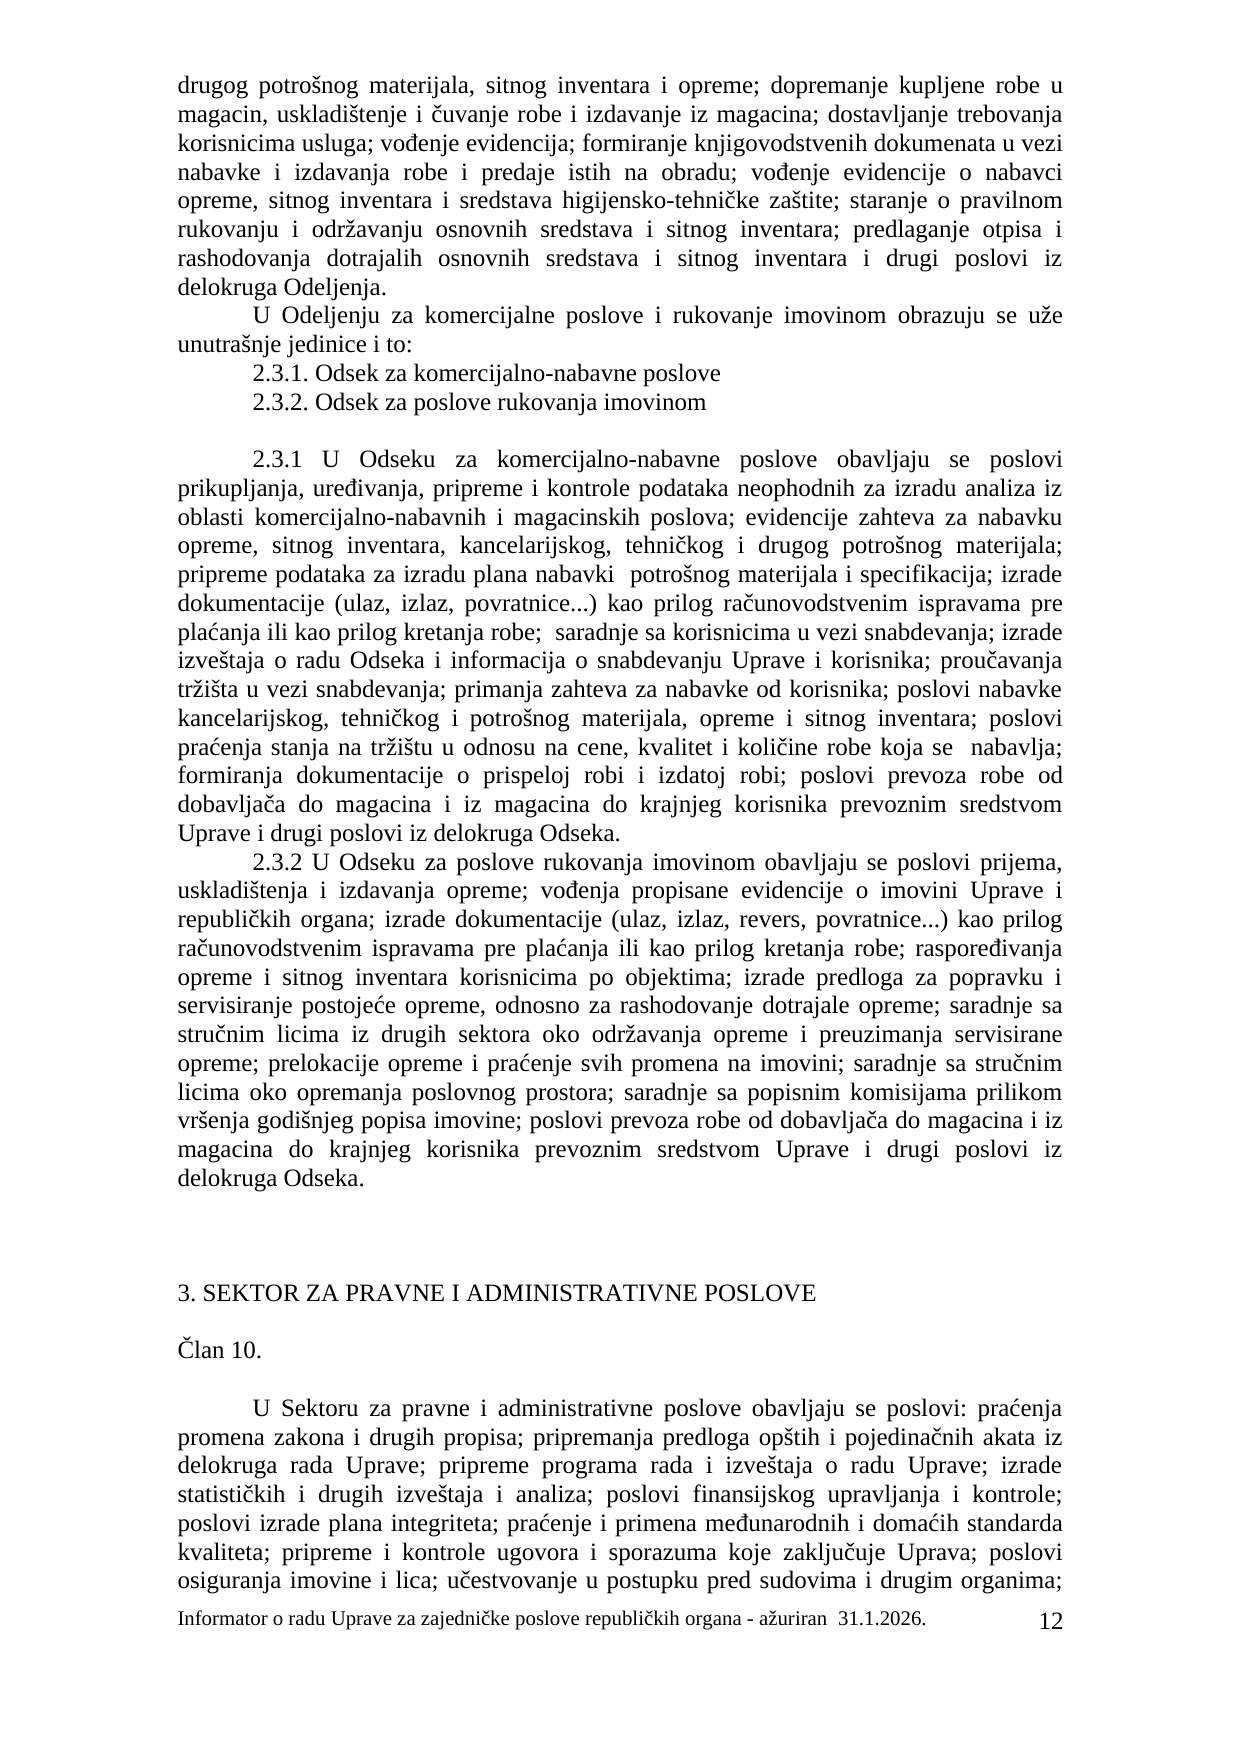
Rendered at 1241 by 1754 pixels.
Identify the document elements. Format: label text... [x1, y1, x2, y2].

subtitle 2.3.1. Odsek za komercijalno-nabavne poslove [177, 358, 1063, 387]
subtitle 2.3.1 U Odseku za komercijalno-nabavne poslove obavljaju se poslovi prikupljanja, uređivanja, pripreme i kontrole podataka neophodnih za izradu analiza iz oblasti komercijalno-nabavnih i magacinskih poslova; evidencije zahteva za nabavku opreme, sitnog inventara, kancelarijskog, tehničkog i drugog potrošnog materijala; pripreme podataka za izradu plana nabavki potrošnog materijala i specifikacija; izrade dokumentacije (ulaz, izlaz, povratnice...) kao prilog računovodstvenim ispravama pre plaćanja ili kao prilog kretanja robe; saradnje sa korisnicima u vezi snabdevanja; izrade izveštaja o radu Odseka i informacija o snabdevanju Uprave i korisnika; proučavanja tržišta u vezi snabdevanja; primanja zahteva za nabavke od korisnika; poslovi nabavke kancelarijskog, tehničkog i potrošnog materijala, opreme i sitnog inventara; poslovi praćenja stanja na tržištu u odnosu na cene, kvalitet i količine robe koja se nabavlja; formiranja dokumentacije o prispeloj robi i izdatoj robi; poslovi prevoza robe od dobavljača do magacina i iz magacina do krajnjeg korisnika prevoznim sredstvom Uprave i drugi poslovi iz delokruga Odseka. [177, 444, 1063, 847]
subtitle 2.3.2 U Odseku za poslove rukovanja imovinom obavljaju se poslovi prijema, uskladištenja i izdavanja opreme; vođenja propisane evidencije o imovini Uprave i republičkih organa; izrade dokumentacije (ulaz, izlaz, revers, povratnice...) kao prilog računovodstvenim ispravama pre plaćanja ili kao prilog kretanja robe; raspoređivanja opreme i sitnog inventara korisnicima po objektima; izrade predloga za popravku i servisiranje postojeće opreme, odnosno za rashodovanje dotrajale opreme; saradnje sa stručnim licima iz drugih sektora oko održavanja opreme i preuzimanja servisirane opreme; prelokacije opreme i praćenje svih promena na imovini; saradnje sa stručnim licima oko opremanja poslovnog prostora; saradnje sa popisnim komisijama prilikom vršenja godišnjeg popisa imovine; poslovi prevoza robe od dobavljača do magacina i iz magacina do krajnjeg korisnika prevoznim sredstvom Uprave i drugi poslovi iz delokruga Odseka. [177, 847, 1063, 1192]
subtitle 2.3.2. Odsek za poslove rukovanja imovinom [177, 387, 1063, 415]
subtitle U Sektoru za pravne i administrativne poslove obavljaju se poslovi: praćenja promena zakona i drugih propisa; pripremanja predloga opštih i pojedinačnih akata iz delokruga rada Uprave; pripreme programa rada i izveštaja o radu Uprave; izrade statističkih i drugih izveštaja i analiza; poslovi finansijskog upravljanja i kontrole; poslovi izrade plana integriteta; praćenje i primena međunarodnih i domaćih standarda kvaliteta; pripreme i kontrole ugovora i sporazuma koje zaključuje Uprava; poslovi osiguranja imovine i lica; učestvovanje u postupku pred sudovima i drugim organima; [177, 1393, 1063, 1594]
subtitle drugog potrošnog materijala, sitnog inventara i opreme; dopremanje kupljene robe u magacin, uskladištenje i čuvanje robe i izdavanje iz magacina; dostavljanje trebovanja korisnicima usluga; vođenje evidencija; formiranje knjigovodstvenih dokumenata u vezi nabavke i izdavanja robe i predaje istih na obradu; vođenje evidencije o nabavci opreme, sitnog inventara i sredstava higijensko-tehničke zaštite; staranje o pravilnom rukovanju i održavanju osnovnih sredstava i sitnog inventara; predlaganje otpisa i rashodovanja dotrajalih osnovnih sredstava i sitnog inventara i drugi poslovi iz delokruga Odeljenja. [177, 70, 1063, 300]
subtitle U Odeljenju za komercijalne poslove i rukovanje imovinom obrazuju se uže unutrašnje jedinice i to: [177, 300, 1063, 358]
subtitle Član 10. [177, 1335, 1063, 1364]
subtitle 3. SEKTOR ZA PRAVNE I ADMINISTRATIVNE POSLOVE [177, 1278, 1063, 1307]
